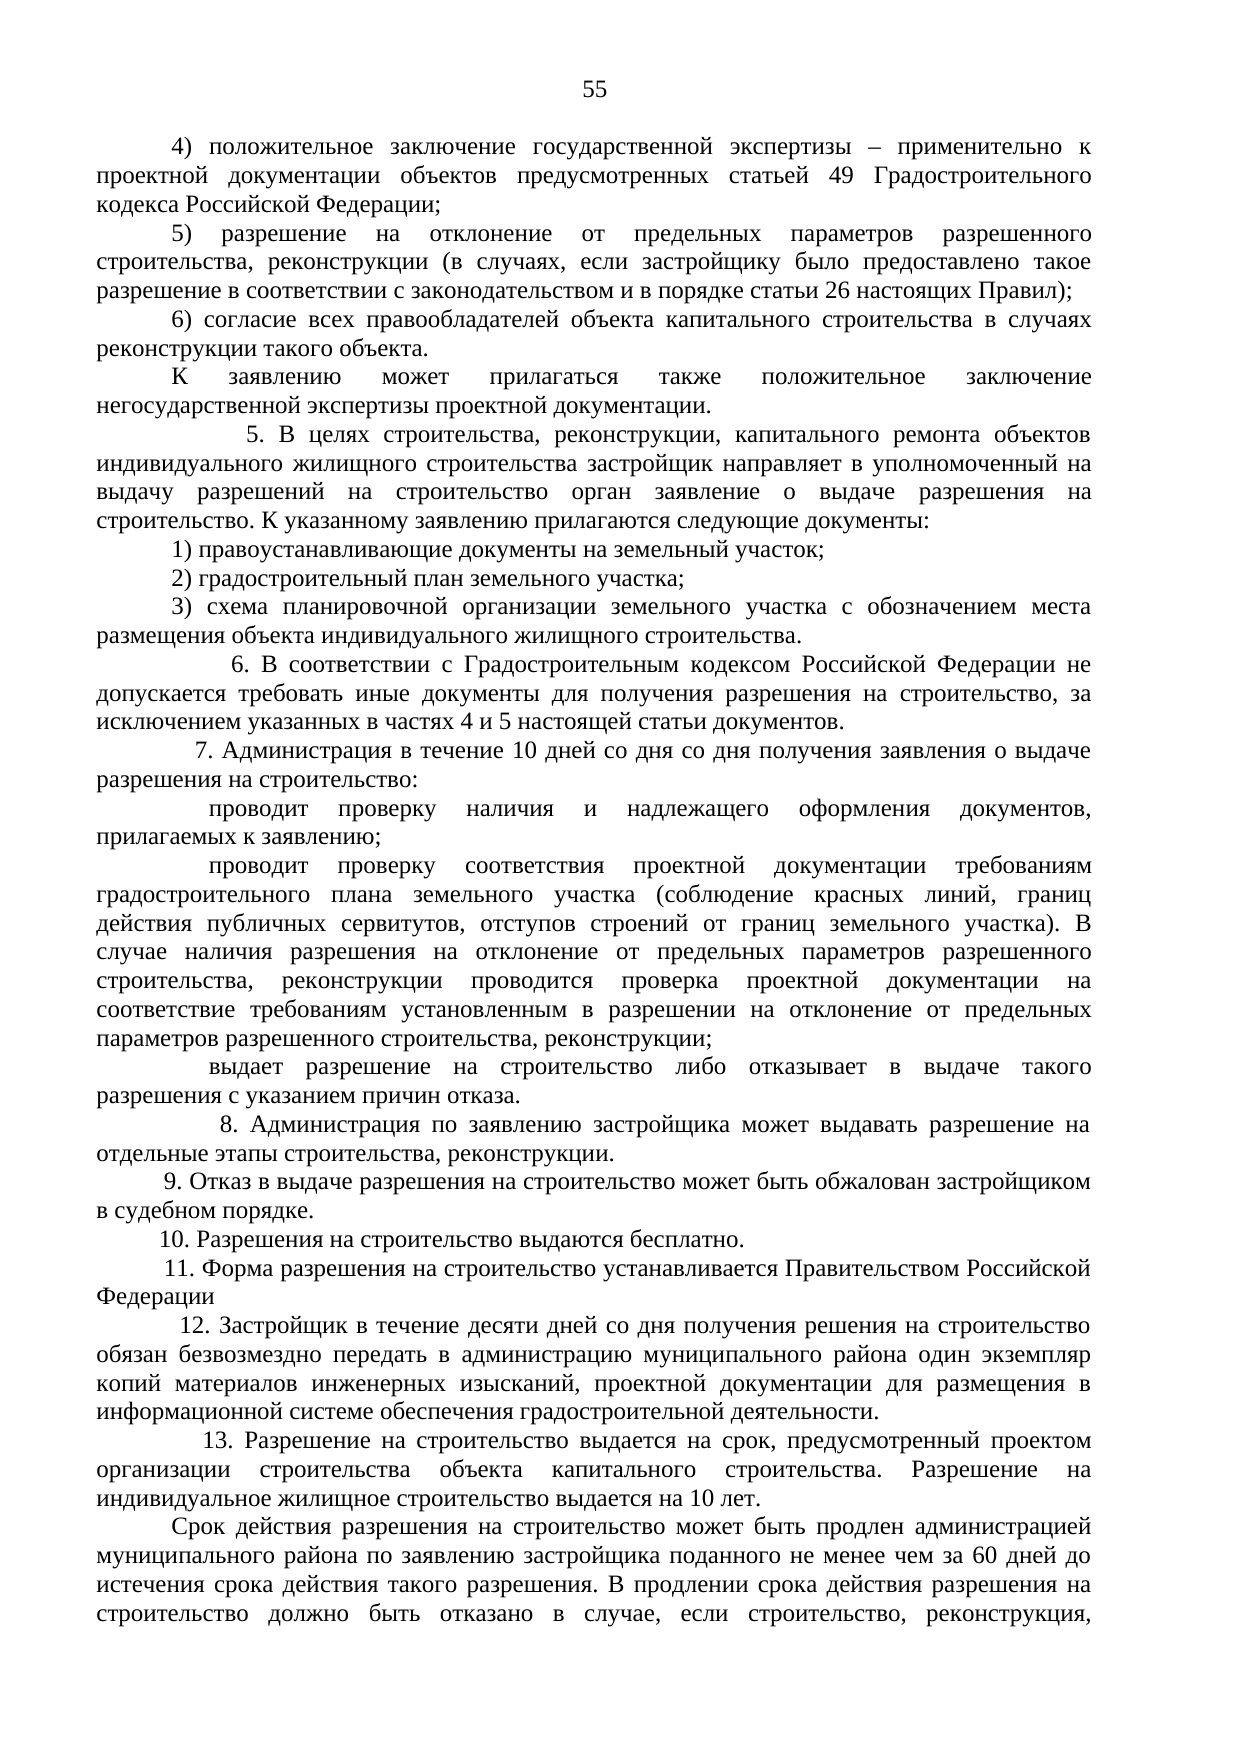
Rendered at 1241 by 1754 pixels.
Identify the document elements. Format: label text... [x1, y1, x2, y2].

text 6. В соответствии с Градостроительным кодексом Российской Федерации не допускается требовать иные документы для получения разрешения на строительство, за исключением указанных в частях 4 и 5 настоящей статьи документов. [96, 649, 1092, 735]
text 11. Форма разрешения на строительство устанавливается Правительством Российской Федерации [96, 1253, 1092, 1310]
text 1) правоустанавливающие документы на земельный участок; [96, 534, 1092, 563]
list выдает разрешение на строительство либо отказывает в выдаче такого разрешения с указанием причин отказа. [96, 1051, 1092, 1109]
text 13. Разрешение на строительство выдается на срок, предусмотренный проектом организации строительства объекта капитального строительства. Разрешение на индивидуальное жилищное строительство выдается на 10 лет. [96, 1425, 1092, 1511]
text 6) согласие всех правообладателей объекта капитального строительства в случаях реконструкции такого объекта. [96, 304, 1092, 361]
text 9. Отказ в выдаче разрешения на строительство может быть обжалован застройщиком в судебном порядке. [96, 1166, 1092, 1224]
list проводит проверку наличия и надлежащего оформления документов, прилагаемых к заявлению; [96, 793, 1092, 850]
text Срок действия разрешения на строительство может быть продлен администрацией муниципального района по заявлению застройщика поданного не менее чем за 60 дней до истечения срока действия такого разрешения. В продлении срока действия разрешения на строительство должно быть отказано в случае, если строительство, реконструкция, [96, 1511, 1092, 1626]
text 5. В целях строительства, реконструкции, капитального ремонта объектов индивидуального жилищного строительства застройщик направляет в уполномоченный на выдачу разрешений на строительство орган заявление о выдаче разрешения на строительство. К указанному заявлению прилагаются следующие документы: [96, 419, 1092, 534]
text 2) градостроительный план земельного участка; [96, 563, 1092, 591]
list проводит проверку соответствия проектной документации требованиям градостроительного плана земельного участка (соблюдение красных линий, границ действия публичных сервитутов, отступов строений от границ земельного участка). В случае наличия разрешения на отклонение от предельных параметров разрешенного строительства, реконструкции проводится проверка проектной документации на соответствие требованиям установленным в разрешении на отклонение от предельных параметров разрешенного строительства, реконструкции; [96, 850, 1092, 1051]
text 5) разрешение на отклонение от предельных параметров разрешенного строительства, реконструкции (в случаях, если застройщику было предоставлено такое разрешение в соответствии с законодательством и в порядке статьи 26 настоящих Правил); [96, 218, 1092, 304]
text 4) положительное заключение государственной экспертизы – применительно к проектной документации объектов предусмотренных статьей 49 Градостроительного кодекса Российской Федерации; [96, 131, 1092, 218]
text К заявлению может прилагаться также положительное заключение негосударственной экспертизы проектной документации. [96, 361, 1092, 419]
text 10. Разрешения на строительство выдаются бесплатно. [96, 1224, 1092, 1253]
text 12. Застройщик в течение десяти дней со дня получения решения на строительство обязан безвозмездно передать в администрацию муниципального района один экземпляр копий материалов инженерных изысканий, проектной документации для размещения в информационной системе обеспечения градостроительной деятельности. [96, 1310, 1092, 1425]
text 7. Администрация в течение 10 дней со дня со дня получения заявления о выдаче разрешения на строительство: [96, 735, 1092, 793]
text 3) схема планировочной организации земельного участка с обозначением места размещения объекта индивидуального жилищного строительства. [96, 591, 1092, 649]
text 8. Администрация по заявлению застройщика может выдавать разрешение на отдельные этапы строительства, реконструкции. [96, 1109, 1092, 1166]
